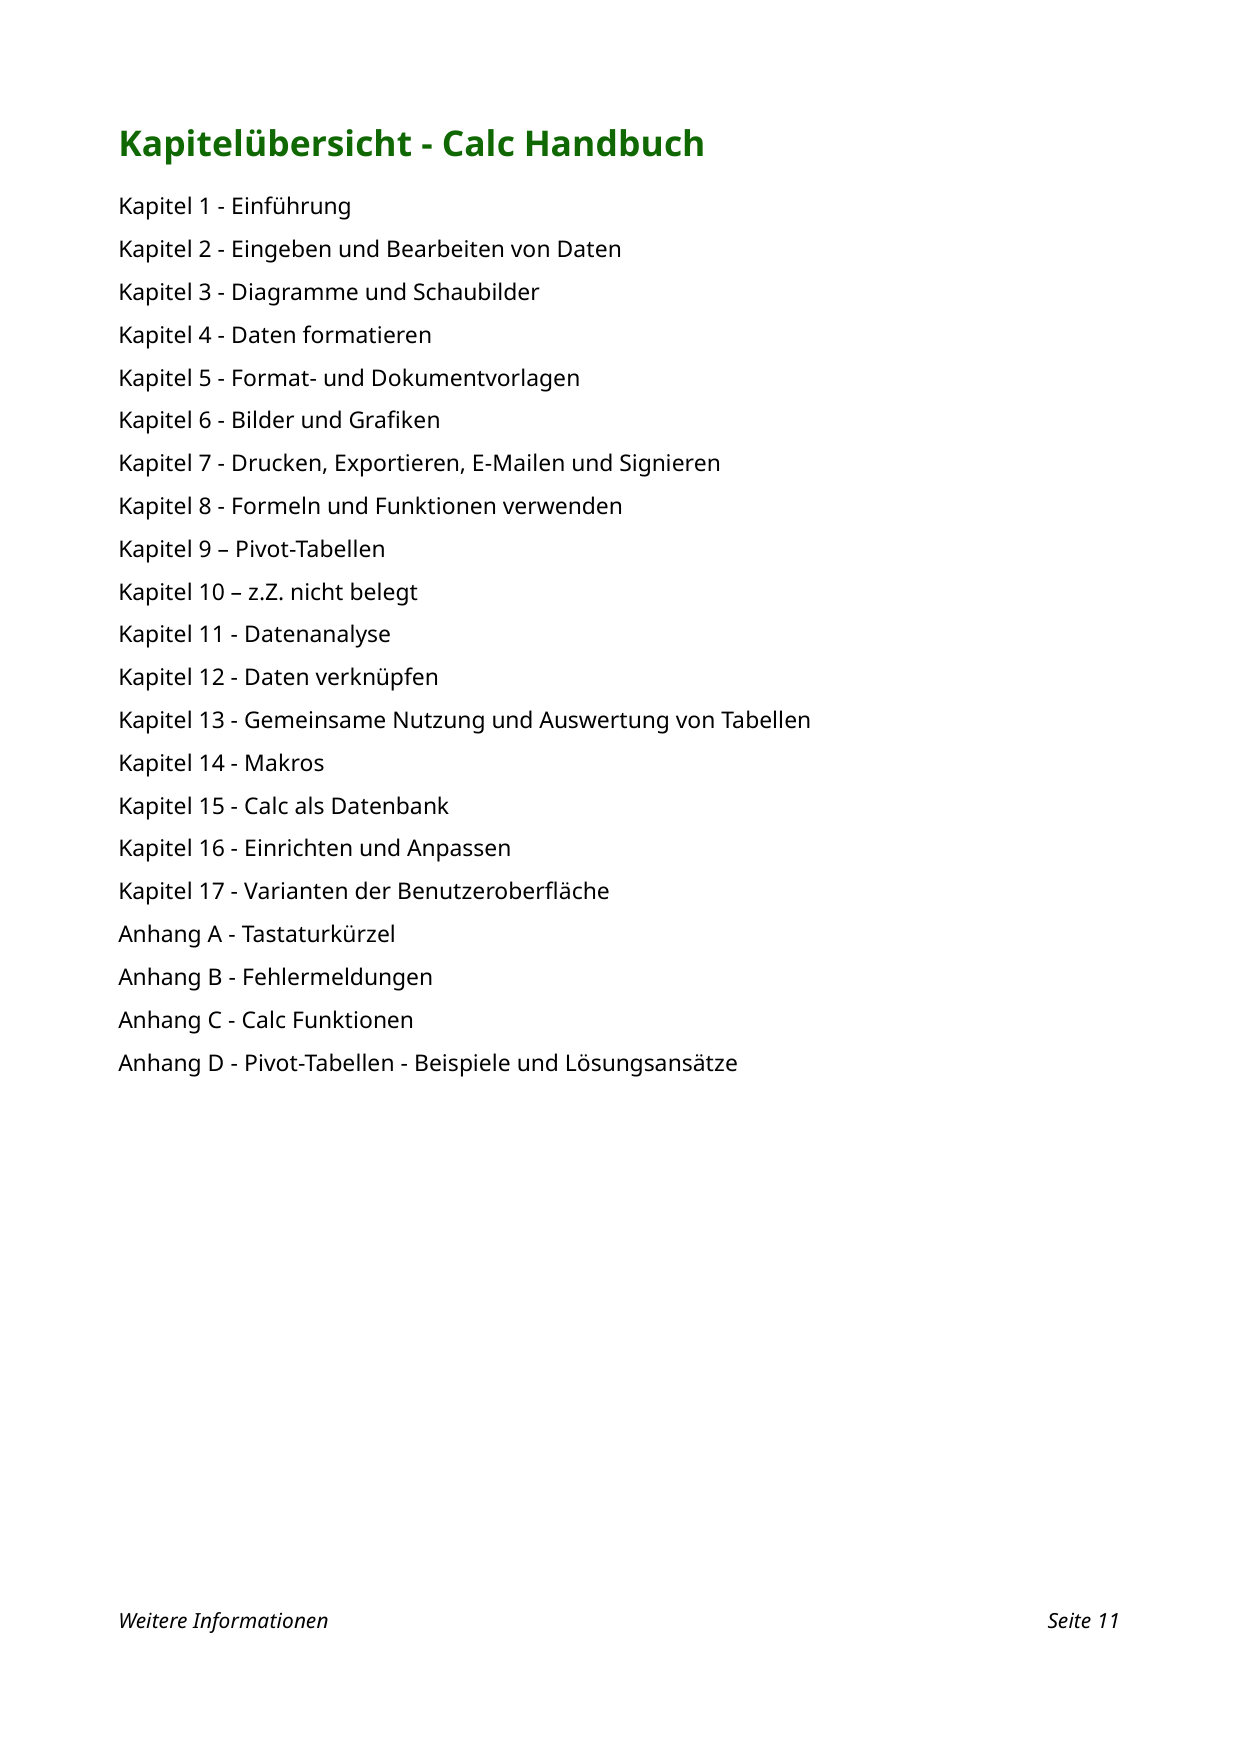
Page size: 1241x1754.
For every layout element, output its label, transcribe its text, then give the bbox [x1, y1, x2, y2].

text Kapitel 11 - Datenanalyse [118, 618, 1122, 649]
subtitle Kapitelübersicht - Calc Handbuch [118, 118, 1122, 167]
text Kapitel 15 - Calc als Datenbank [118, 789, 1122, 821]
text Anhang B - Fehlermeldungen [118, 961, 1122, 992]
text Kapitel 10 – z.Z. nicht belegt [118, 576, 1122, 607]
text Anhang D - Pivot-Tabellen - Beispiele und Lösungsansätze [118, 1046, 1122, 1077]
text Kapitel 6 - Bilder und Grafiken [118, 404, 1122, 435]
text Kapitel 3 - Diagramme und Schaubilder [118, 276, 1122, 307]
text Kapitel 17 - Varianten der Benutzeroberfläche [118, 875, 1122, 906]
text Anhang C - Calc Funktionen [118, 1004, 1122, 1035]
text Kapitel 16 - Einrichten und Anpassen [118, 832, 1122, 863]
text Kapitel 1 - Einführung [118, 190, 1122, 221]
text Kapitel 8 - Formeln und Funktionen verwenden [118, 490, 1122, 521]
text Kapitel 4 - Daten formatieren [118, 319, 1122, 350]
text Anhang A - Tastaturkürzel [118, 918, 1122, 949]
text Kapitel 14 - Makros [118, 747, 1122, 778]
text Kapitel 12 - Daten verknüpfen [118, 661, 1122, 692]
text Kapitel 2 - Eingeben und Bearbeiten von Daten [118, 233, 1122, 264]
text Kapitel 9 – Pivot-Tabellen [118, 533, 1122, 564]
text Kapitel 5 - Format- und Dokumentvorlagen [118, 361, 1122, 392]
text Kapitel 13 - Gemeinsame Nutzung und Auswertung von Tabellen [118, 704, 1122, 735]
text Kapitel 7 - Drucken, Exportieren, E-Mailen und Signieren [118, 447, 1122, 478]
